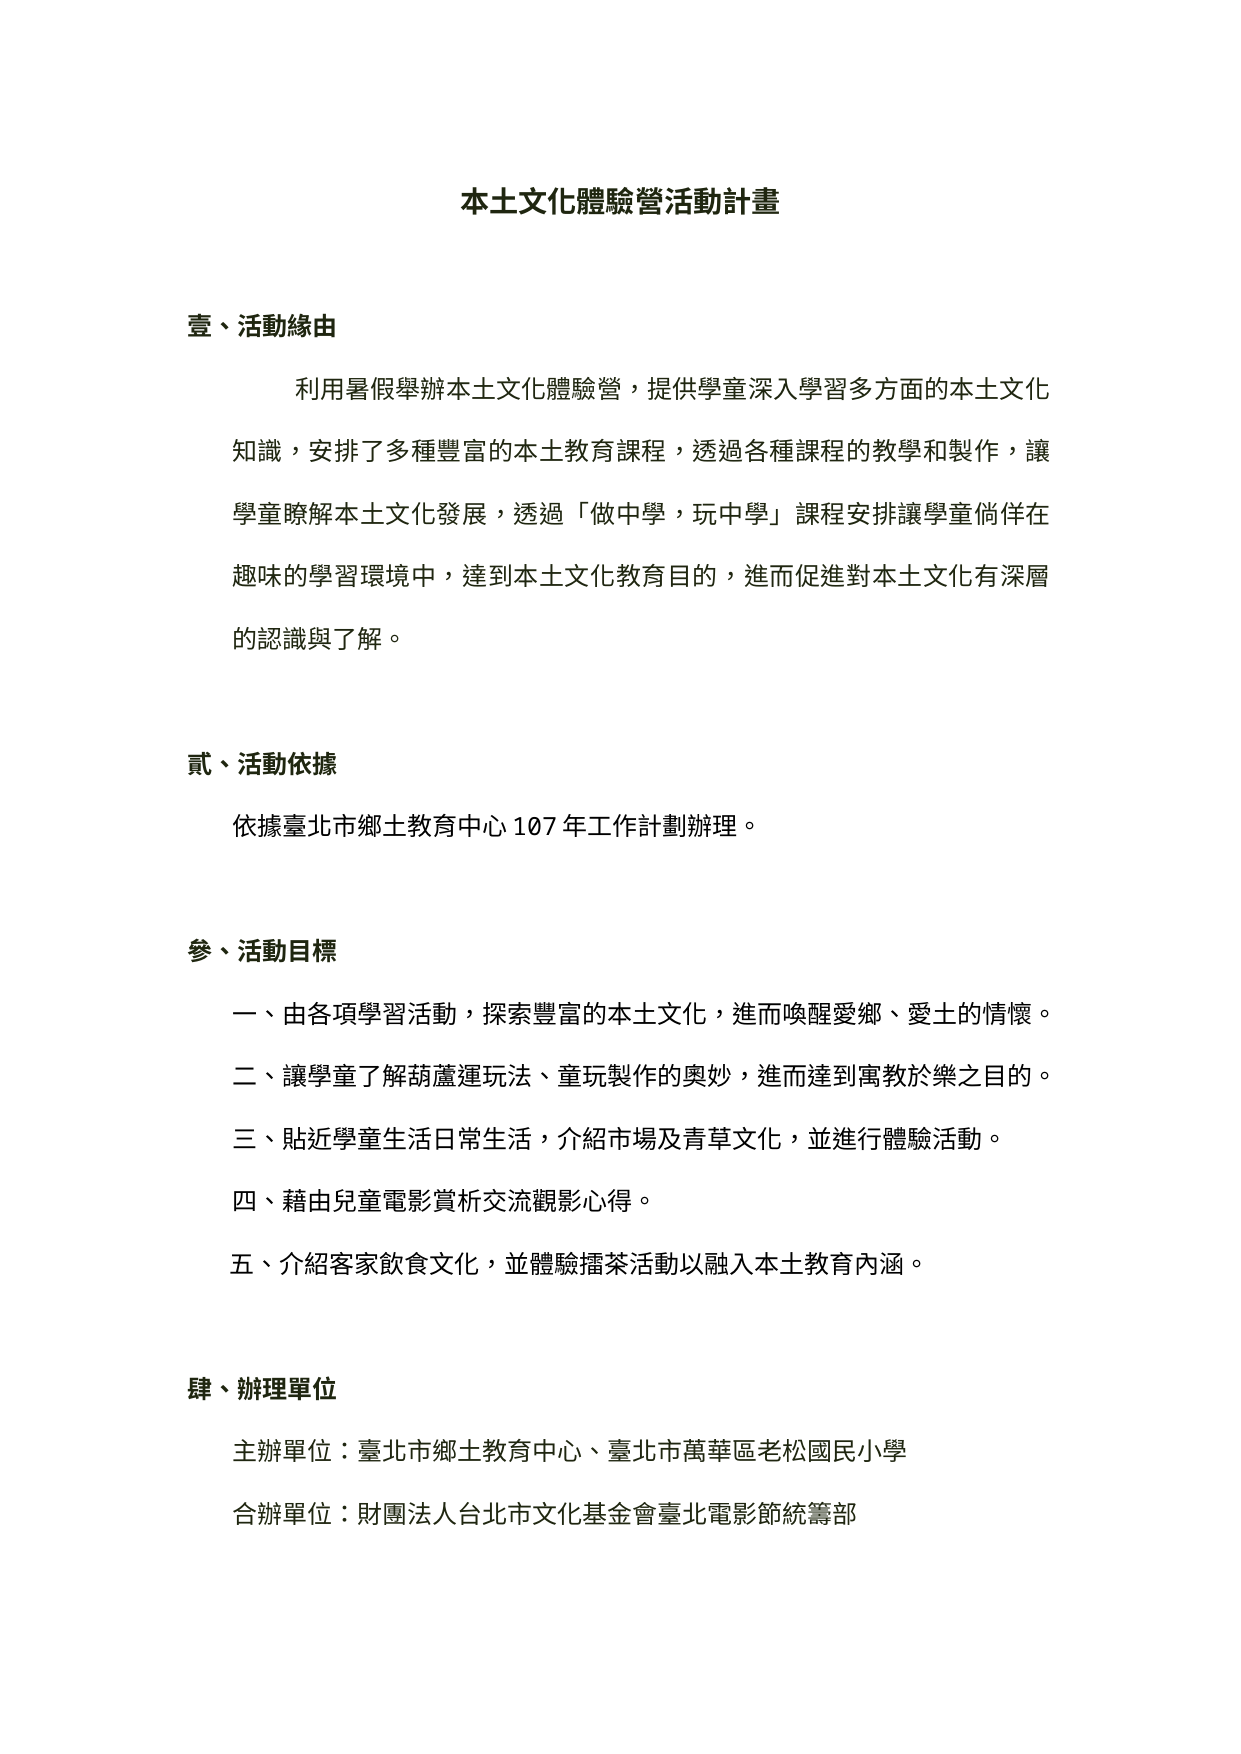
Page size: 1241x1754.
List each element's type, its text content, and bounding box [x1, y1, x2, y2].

text 五、介紹客家飲食文化，並體驗擂茶活動以融入本土教育內涵。 [229, 1221, 1053, 1283]
text 參、活動目標 [187, 908, 1053, 971]
text 貳、活動依據 [187, 721, 1053, 783]
text 利用暑假舉辦本土文化體驗營，提供學童深入學習多方面的本土文化知識，安排了多種豐富的本土教育課程，透過各種課程的教學和製作，讓學童瞭解本土文化發展，透過「做中學，玩中學」課程安排讓學童倘佯在趣味的學習環境中，達到本土文化教育目的，進而促進對本土文化有深層的認識與了解。 [187, 346, 1053, 658]
text 一、由各項學習活動，探索豐富的本土文化，進而喚醒愛鄉、愛土的情懷。 [232, 971, 1053, 1033]
text 四、藉由兒童電影賞析交流觀影心得。 [217, 1158, 1053, 1221]
text 三、貼近學童生活日常生活，介紹市場及青草文化，並進行體驗活動。 [217, 1096, 1053, 1158]
text 本土文化體驗營活動計畫 [187, 158, 1053, 221]
text 合辦單位：財團法人台北市文化基金會臺北電影節統籌部 [187, 1471, 1053, 1533]
text 肆、辦理單位 [187, 1346, 1053, 1408]
text 依據臺北市鄉土教育中心107年工作計劃辦理。 [187, 783, 1053, 846]
text 二、讓學童了解葫蘆運玩法、童玩製作的奧妙，進而達到寓教於樂之目的。 [217, 1033, 1053, 1096]
text 壹、活動緣由 [187, 283, 1053, 346]
text 主辦單位：臺北市鄉土教育中心、臺北市萬華區老松國民小學 [187, 1408, 1053, 1471]
